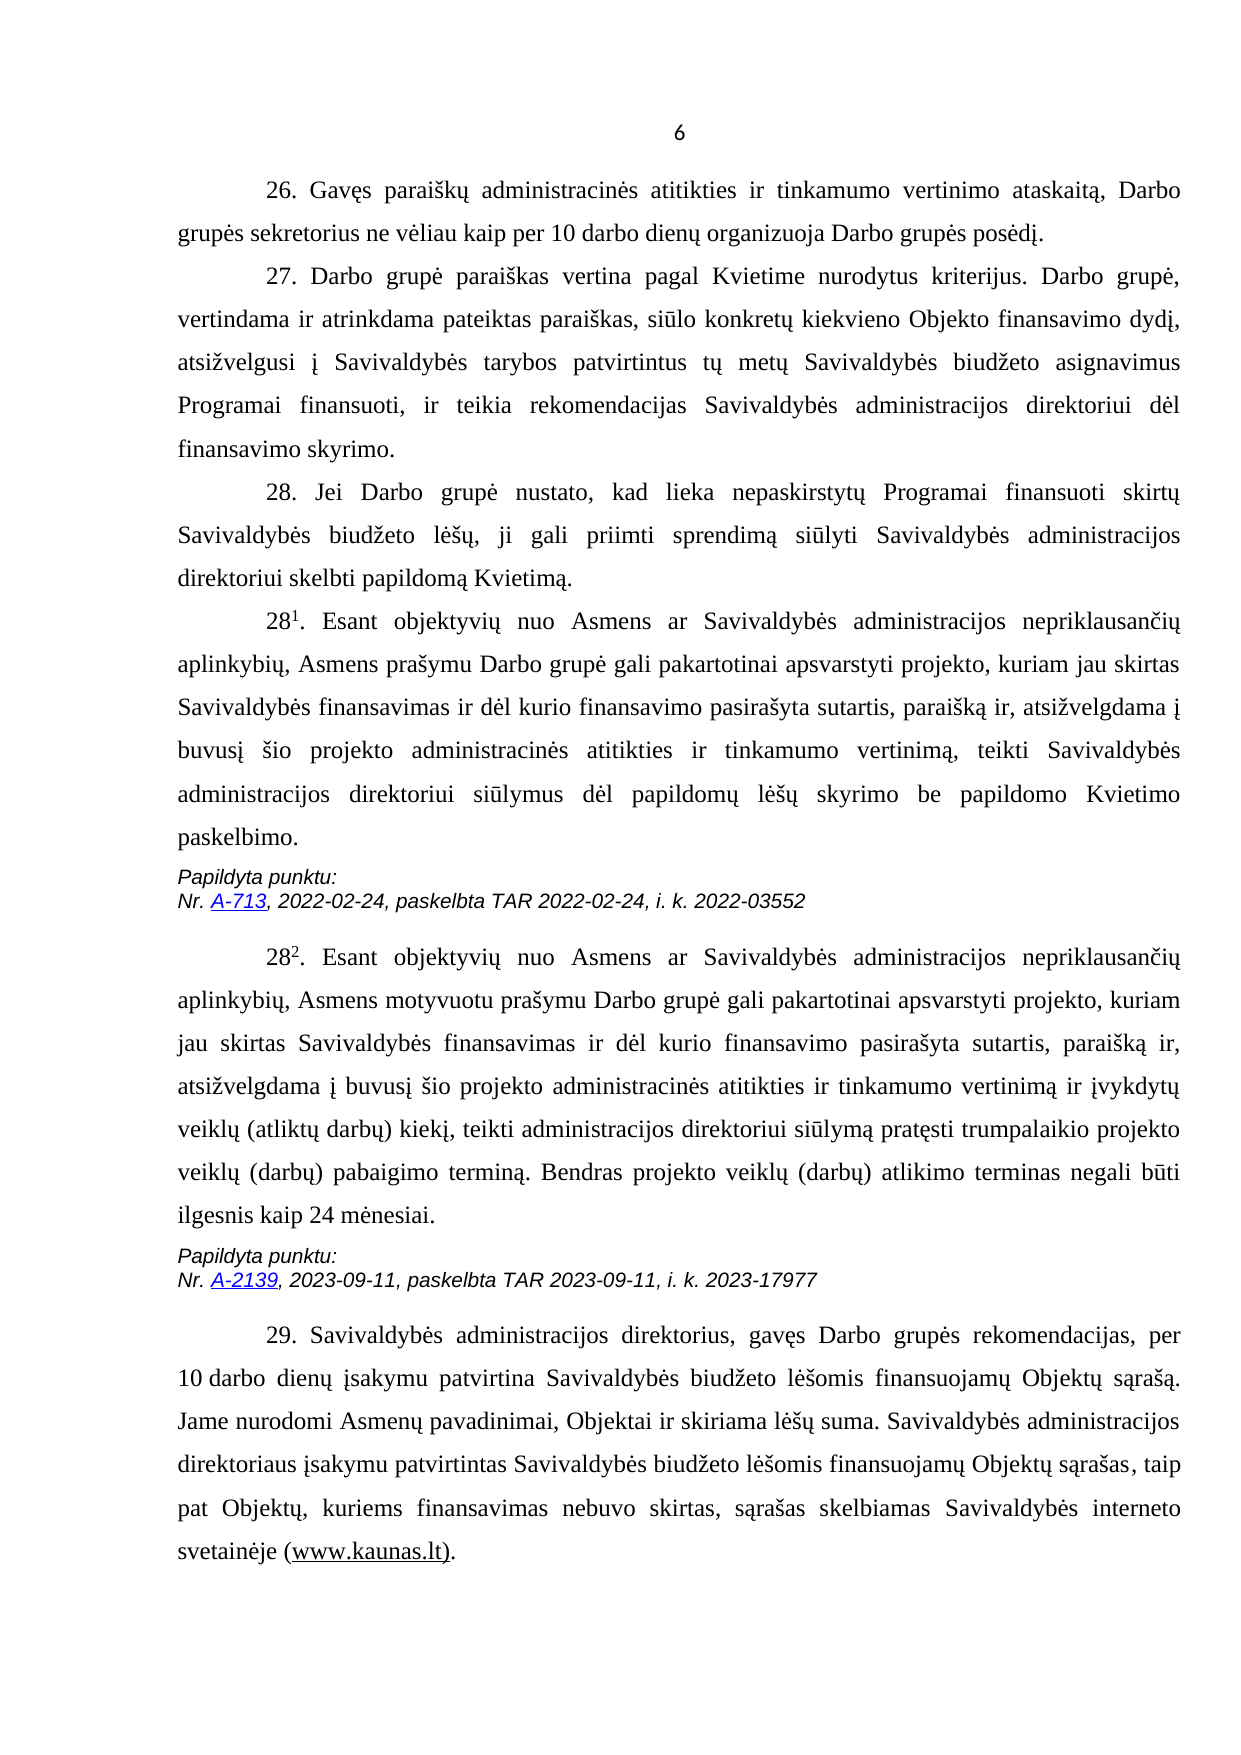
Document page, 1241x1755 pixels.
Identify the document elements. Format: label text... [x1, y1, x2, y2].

text Nr. A-2139, 2023-09-11, paskelbta TAR 2023-09-11, i. k. 2023-17977 [177, 1267, 1181, 1291]
text 29. Savivaldybės administracijos direktorius, gavęs Darbo grupės rekomendacijas, per 10 darbo dienų įsakymu patvirtina Savivaldybės biudžeto lėšomis finansuojamų Objektų sąrašą. Jame nurodomi Asmenų pavadinimai, Objektai ir skiriama lėšų suma. Savivaldybės administracijos direktoriaus įsakymu patvirtintas Savivaldybės biudžeto lėšomis finansuojamų Objektų sąrašas, taip pat Objektų, kuriems finansavimas nebuvo skirtas, sąrašas skelbiamas Savivaldybės interneto svetainėje (www.kaunas.lt). [177, 1320, 1181, 1564]
text 28. Jei Darbo grupė nustato, kad lieka nepaskirstytų Programai finansuoti skirtų Savivaldybės biudžeto lėšų, ji gali priimti sprendimą siūlyti Savivaldybės administracijos direktoriui skelbti papildomą Kvietimą. [177, 477, 1181, 592]
text 281. Esant objektyvių nuo Asmens ar Savivaldybės administracijos nepriklausančių aplinkybių, Asmens prašymu Darbo grupė gali pakartotinai apsvarstyti projekto, kuriam jau skirtas Savivaldybės finansavimas ir dėl kurio finansavimo pasirašyta sutartis, paraišką ir, atsižvelgdama į buvusį šio projekto administracinės atitikties ir tinkamumo vertinimą, teikti Savivaldybės administracijos direktoriui siūlymus dėl papildomų lėšų skyrimo be papildomo Kvietimo paskelbimo. [177, 606, 1181, 851]
text Papildyta punktu: [177, 1243, 1181, 1267]
text Papildyta punktu: [177, 865, 1181, 889]
text 282. Esant objektyvių nuo Asmens ar Savivaldybės administracijos nepriklausančių aplinkybių, Asmens motyvuotu prašymu Darbo grupė gali pakartotinai apsvarstyti projekto, kuriam jau skirtas Savivaldybės finansavimas ir dėl kurio finansavimo pasirašyta sutartis, paraišką ir, atsižvelgdama į buvusį šio projekto administracinės atitikties ir tinkamumo vertinimą ir įvykdytų veiklų (atliktų darbų) kiekį, teikti administracijos direktoriui siūlymą pratęsti trumpalaikio projekto veiklų (darbų) pabaigimo terminą. Bendras projekto veiklų (darbų) atlikimo terminas negali būti ilgesnis kaip 24 mėnesiai. [177, 942, 1181, 1229]
text 27. Darbo grupė paraiškas vertina pagal Kvietime nurodytus kriterijus. Darbo grupė, vertindama ir atrinkdama pateiktas paraiškas, siūlo konkretų kiekvieno Objekto finansavimo dydį, atsižvelgusi į Savivaldybės tarybos patvirtintus tų metų Savivaldybės biudžeto asignavimus Programai finansuoti, ir teikia rekomendacijas Savivaldybės administracijos direktoriui dėl finansavimo skyrimo. [177, 261, 1181, 462]
text 26. Gavęs paraiškų administracinės atitikties ir tinkamumo vertinimo ataskaitą, Darbo grupės sekretorius ne vėliau kaip per 10 darbo dienų organizuoja Darbo grupės posėdį. [177, 175, 1181, 247]
text Nr. A-713, 2022-02-24, paskelbta TAR 2022-02-24, i. k. 2022-03552 [177, 889, 1181, 913]
